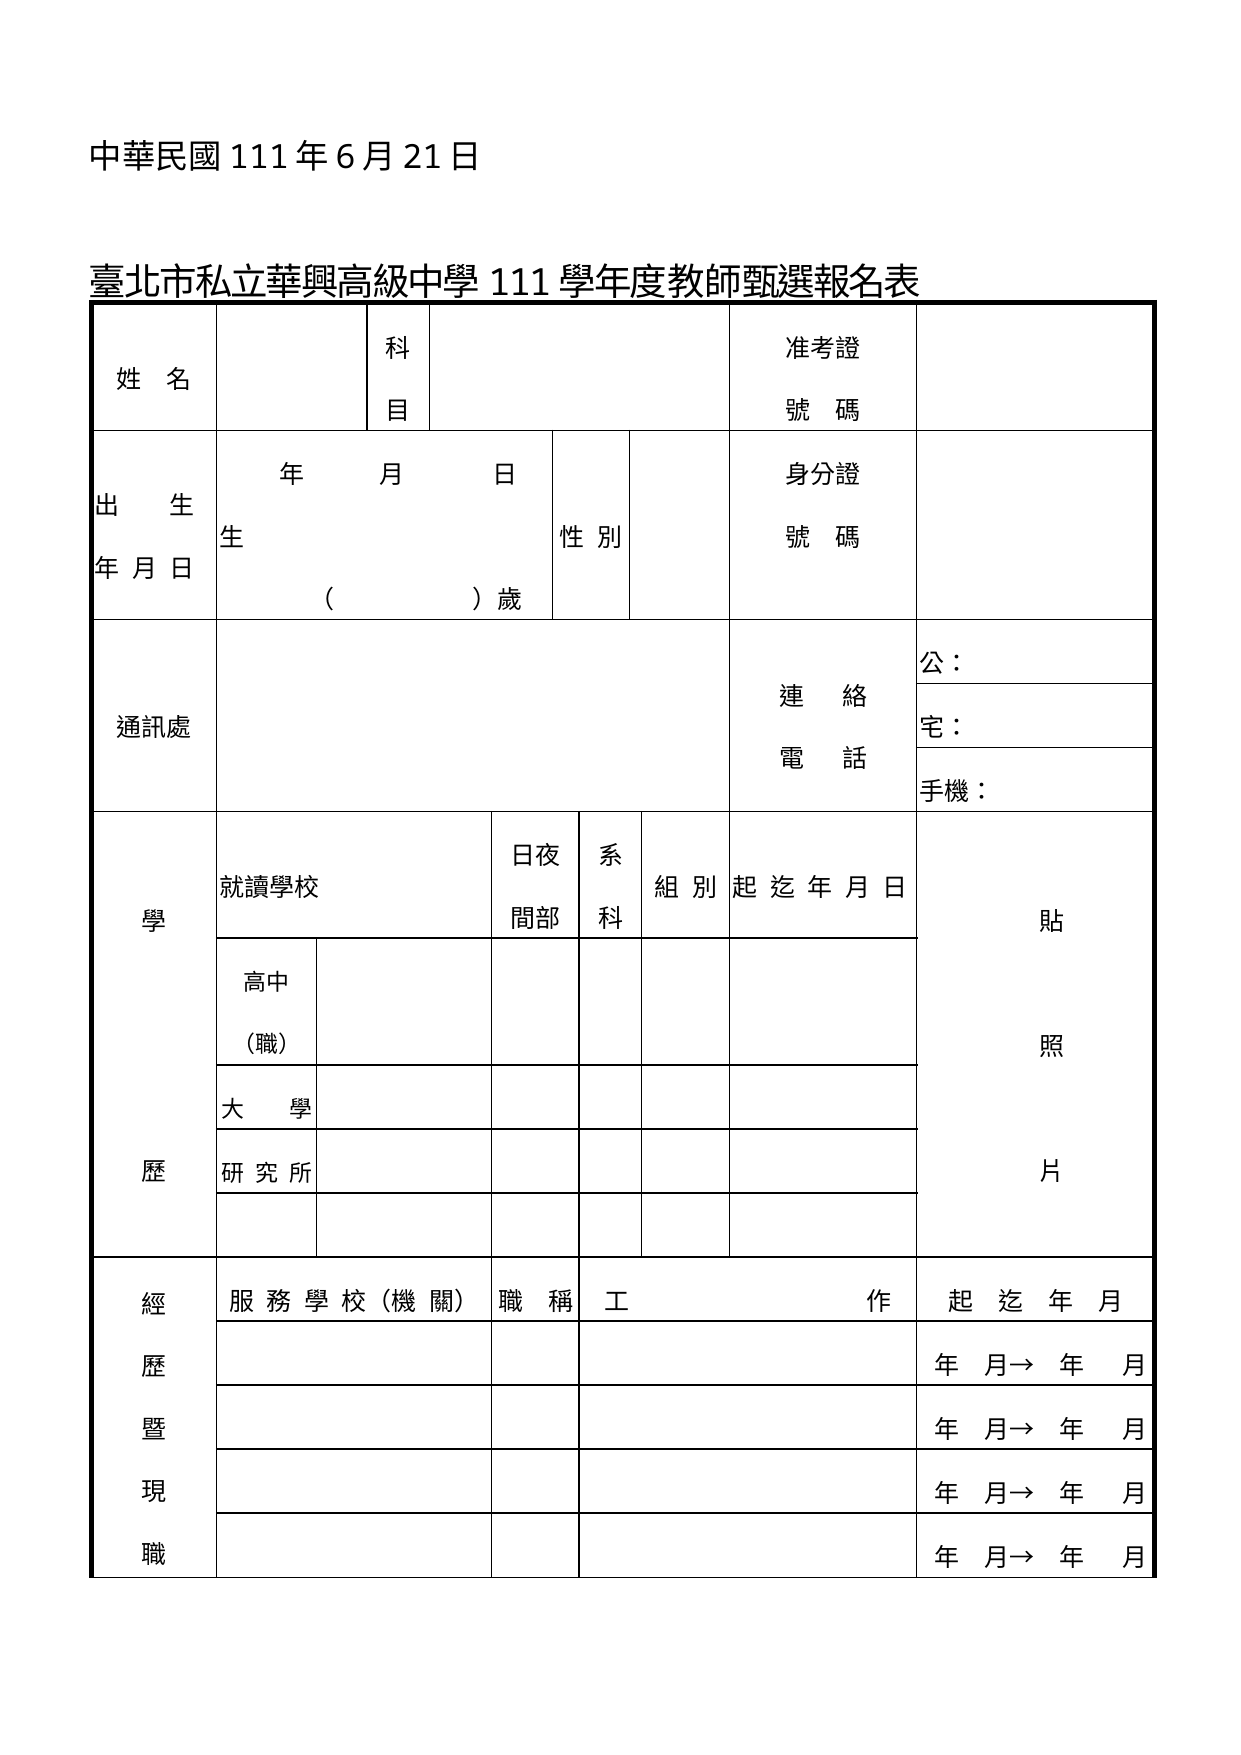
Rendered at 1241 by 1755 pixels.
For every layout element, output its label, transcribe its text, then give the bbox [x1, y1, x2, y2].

table_cell 宅： [917, 684, 1152, 747]
table_cell 出 生 年 月 日 [94, 431, 216, 618]
table_cell [580, 1450, 916, 1512]
table_cell [642, 1066, 729, 1128]
table_cell [580, 1066, 641, 1128]
table_cell [217, 1194, 316, 1256]
table_cell [580, 1194, 641, 1256]
table_cell [730, 939, 916, 1064]
table_cell 公： [917, 620, 1152, 683]
table_header 科 目 [368, 305, 429, 429]
table_cell 學 歷 [94, 812, 216, 1256]
table_header [430, 305, 729, 429]
table_cell 經 歷 暨 現 職 [94, 1258, 216, 1576]
table_cell [492, 1066, 578, 1128]
table_header [917, 305, 1152, 429]
table_cell 起 迄 年 月 [917, 1258, 1152, 1320]
table_cell [580, 1386, 916, 1448]
text 臺北市私立華興高級中學111學年度教師甄選報名表 [89, 237, 1152, 300]
table_cell 連 絡 電 話 [730, 620, 916, 811]
table_cell [642, 1194, 729, 1256]
table_cell [492, 1514, 578, 1576]
table_cell [317, 1130, 491, 1192]
table_cell [580, 1514, 916, 1576]
table_cell 研 究 所 [217, 1130, 316, 1192]
table_cell 高中（職） [217, 939, 316, 1064]
table_header 准考證 號 碼 [730, 305, 916, 429]
table_cell [730, 1194, 916, 1256]
table_cell 通訊處 [94, 620, 216, 811]
table_cell [730, 1066, 916, 1128]
table_cell 手機： [917, 748, 1152, 811]
text 中華民國111年6月21日 [89, 112, 1152, 175]
table_cell 職 稱 [492, 1258, 578, 1320]
table_cell 身分證 號 碼 [730, 431, 916, 618]
table_cell [492, 1386, 578, 1448]
table_cell [642, 1130, 729, 1192]
table_cell [730, 1130, 916, 1192]
table_cell [580, 939, 641, 1064]
table_cell 起 迄 年 月 日 [730, 812, 916, 937]
table_cell [217, 1514, 491, 1576]
table_cell [217, 1450, 491, 1512]
table_cell [317, 939, 491, 1064]
table_cell 年 月→ 年 月 [917, 1322, 1152, 1384]
table_cell [492, 1130, 578, 1192]
table_cell [217, 1386, 491, 1448]
table_cell [492, 1450, 578, 1512]
table_cell [492, 1322, 578, 1384]
table_cell 就讀學校 [217, 812, 491, 937]
table_cell 年 月→ 年 月 [917, 1450, 1152, 1512]
table_cell 性 別 [553, 431, 629, 618]
table_cell 年 月 日 生 （ ）歲 [217, 431, 552, 618]
table_cell 大 學 [217, 1066, 316, 1128]
table_cell [642, 939, 729, 1064]
table_cell 系 科 [580, 812, 641, 937]
table_cell 組 別 [642, 812, 729, 937]
table_cell 日夜 間部 [492, 812, 578, 937]
table_cell 服 務 學 校（機 關） [217, 1258, 491, 1320]
table_header [217, 305, 366, 429]
table_cell 貼 照 片 [917, 812, 1152, 1256]
table_cell [317, 1194, 491, 1256]
table_cell 年 月→ 年 月 [917, 1386, 1152, 1448]
table_cell [917, 431, 1152, 618]
table_cell [630, 431, 729, 618]
table_cell 年 月→ 年 月 [917, 1514, 1152, 1576]
table_cell [492, 939, 578, 1064]
table_header 姓 名 [94, 305, 216, 429]
table_cell [492, 1194, 578, 1256]
table_cell [580, 1322, 916, 1384]
table_cell [317, 1066, 491, 1128]
table_cell [217, 1322, 491, 1384]
table_cell [580, 1130, 641, 1192]
table_cell [217, 620, 729, 811]
table_cell 工 作 [580, 1258, 916, 1320]
